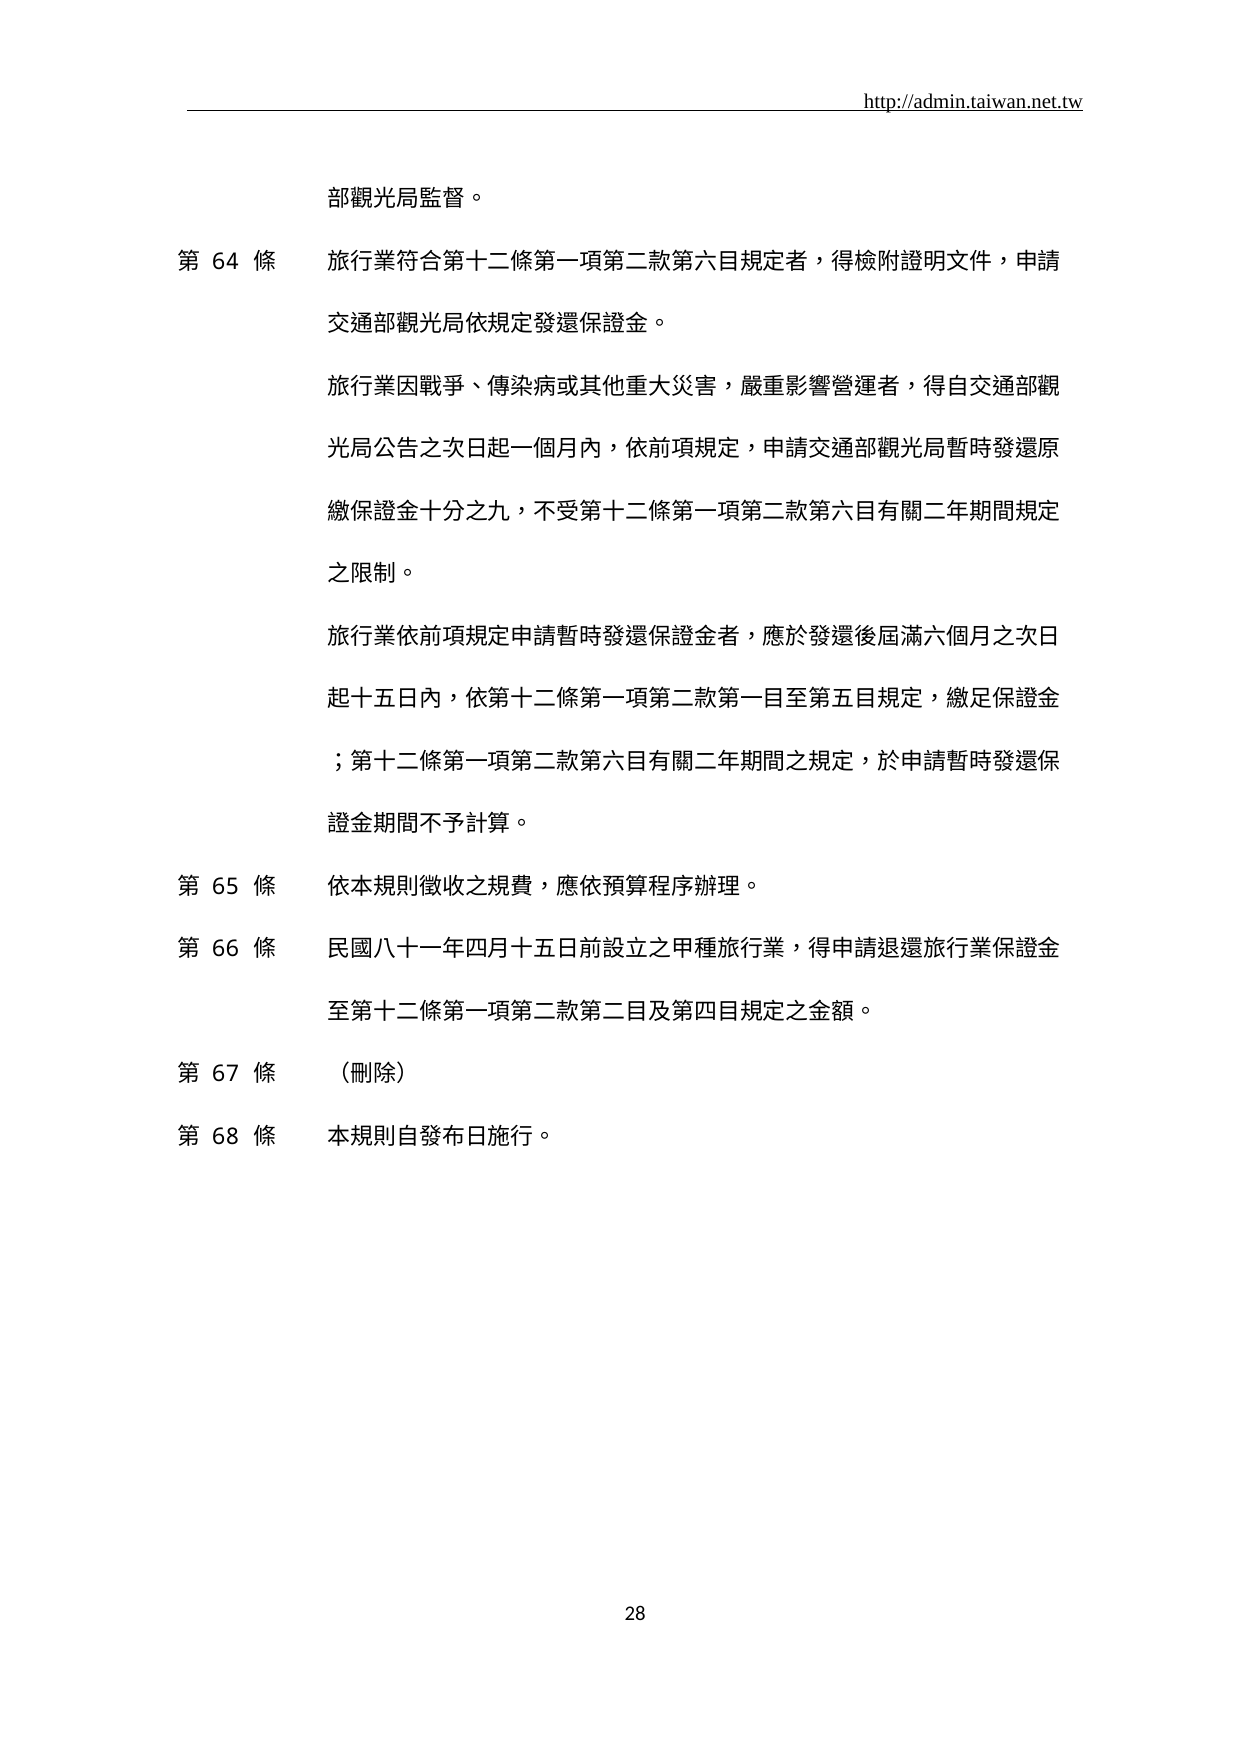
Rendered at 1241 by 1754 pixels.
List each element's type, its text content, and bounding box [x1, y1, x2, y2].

text 第 67 條 （刪除） [177, 1030, 1092, 1092]
text ；第十二條第一項第二款第六目有關二年期間之規定，於申請暫時發還保 [327, 717, 1092, 780]
text 旅行業依前項規定申請暫時發還保證金者，應於發還後屆滿六個月之次日 [327, 592, 1092, 655]
text 光局公告之次日起一個月內，依前項規定，申請交通部觀光局暫時發還原 [327, 405, 1092, 467]
text 第 65 條 依本規則徵收之規費，應依預算程序辦理。 [177, 842, 1092, 905]
text 證金期間不予計算。 [327, 780, 1092, 842]
text 至第十二條第一項第二款第二目及第四目規定之金額。 [277, 967, 1092, 1030]
text 部觀光局監督。 [277, 155, 1092, 217]
text 第 66 條 民國八十一年四月十五日前設立之甲種旅行業，得申請退還旅行業保證金 [177, 905, 1092, 967]
text 之限制。 [327, 530, 1092, 592]
text 第 64 條 旅行業符合第十二條第一項第二款第六目規定者，得檢附證明文件，申請 [177, 217, 1092, 280]
text 旅行業因戰爭、傳染病或其他重大災害，嚴重影響營運者，得自交通部觀 [327, 342, 1092, 405]
text 起十五日內，依第十二條第一項第二款第一目至第五目規定，繳足保證金 [327, 655, 1092, 717]
text 交通部觀光局依規定發還保證金。 [327, 280, 1092, 342]
text 繳保證金十分之九，不受第十二條第一項第二款第六目有關二年期間規定 [327, 467, 1092, 530]
text 第 68 條 本規則自發布日施行。 [177, 1092, 1092, 1217]
